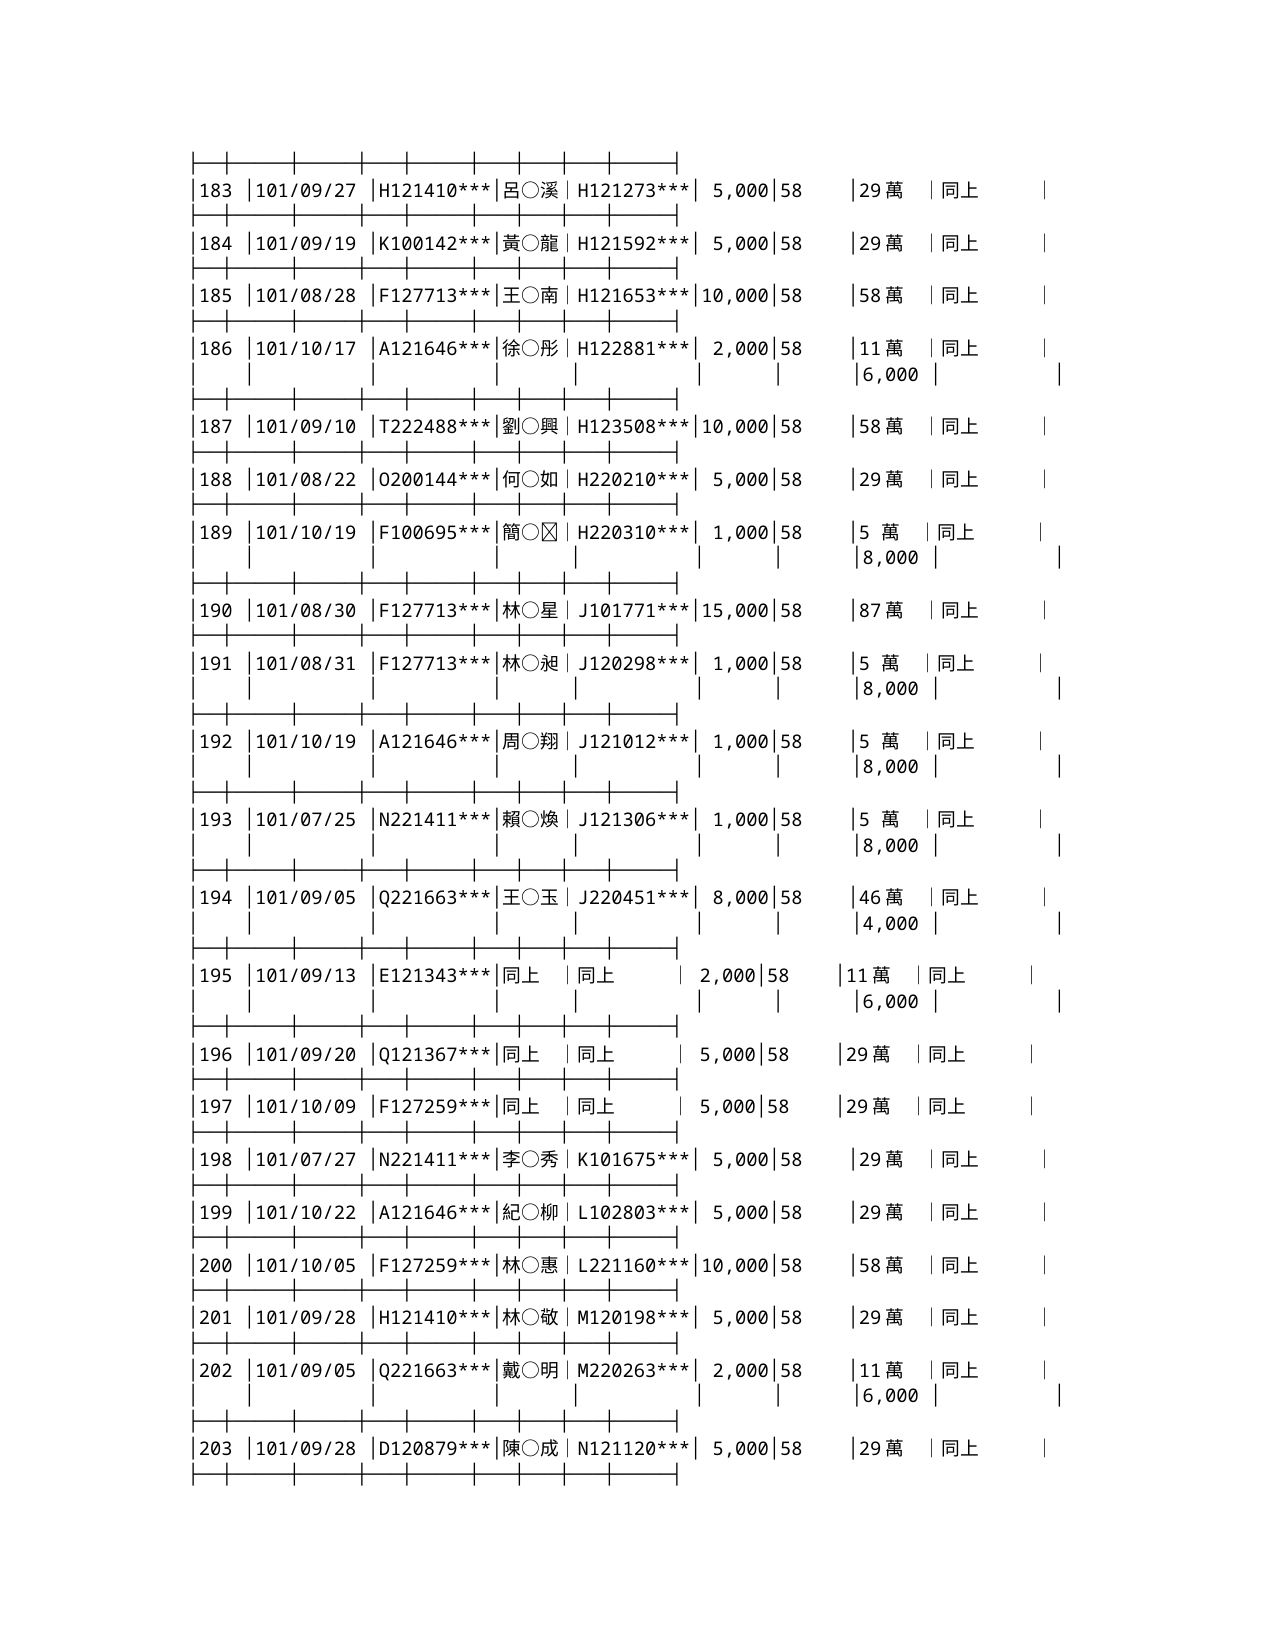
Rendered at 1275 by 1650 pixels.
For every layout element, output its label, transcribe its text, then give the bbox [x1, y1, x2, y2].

text │184 │101/09/19 │K100142***│黃○龍│H121592***│ 5,000│58 │29萬 │同上 │ [187, 228, 1087, 255]
text ├──┼─────┼─────┼───┼─────┼───┼───┼───┼─────┤ [187, 308, 1087, 334]
text ├──┼─────┼─────┼───┼─────┼───┼───┼───┼─────┤ [187, 570, 1087, 596]
text │196 │101/09/20 │Q121367***│同上 │同上 │ 5,000│58 │29萬 │同上 │ [187, 1039, 1087, 1067]
text │195 │101/09/13 │E121343***│同上 │同上 │ 2,000│58 │11萬 │同上 │ [187, 961, 1087, 988]
text │193 │101/07/25 │N221411***│賴○煥│J121306***│ 1,000│58 │5 萬 │同上 │ [187, 805, 1087, 832]
text ├──┼─────┼─────┼───┼─────┼───┼───┼───┼─────┤ [187, 150, 1087, 176]
text │ │ │ │ │ │ │ │8,000 │ │ [187, 544, 1087, 570]
text ├──┼─────┼─────┼───┼─────┼───┼───┼───┼─────┤ [187, 255, 1087, 281]
text ├──┼─────┼─────┼───┼─────┼───┼───┼───┼─────┤ [187, 623, 1087, 648]
text │199 │101/10/22 │A121646***│紀○柳│L102803***│ 5,000│58 │29萬 │同上 │ [187, 1197, 1087, 1225]
text ├──┼─────┼─────┼───┼─────┼───┼───┼───┼─────┤ [187, 203, 1087, 228]
text │200 │101/10/05 │F127259***│林○惠│L221160***│10,000│58 │58萬 │同上 │ [187, 1250, 1087, 1277]
text │ │ │ │ │ │ │ │6,000 │ │ [187, 988, 1087, 1014]
text ├──┼─────┼─────┼───┼─────┼───┼───┼───┼─────┤ [187, 1225, 1087, 1250]
text │203 │101/09/28 │D120879***│陳○成│N121120***│ 5,000│58 │29萬 │同上 │ [187, 1434, 1087, 1461]
text │183 │101/09/27 │H121410***│呂○溪│H121273***│ 5,000│58 │29萬 │同上 │ [187, 176, 1087, 203]
text │ │ │ │ │ │ │ │8,000 │ │ [187, 754, 1087, 779]
text ├──┼─────┼─────┼───┼─────┼───┼───┼───┼─────┤ [187, 1330, 1087, 1356]
text ├──┼─────┼─────┼───┼─────┼───┼───┼───┼─────┤ [187, 1067, 1087, 1092]
text ├──┼─────┼─────┼───┼─────┼───┼───┼───┼─────┤ [187, 1119, 1087, 1145]
text ├──┼─────┼─────┼───┼─────┼───┼───┼───┼─────┤ [187, 1172, 1087, 1197]
text ├──┼─────┼─────┼───┼─────┼───┼───┼───┼─────┤ [187, 857, 1087, 883]
text │197 │101/10/09 │F127259***│同上 │同上 │ 5,000│58 │29萬 │同上 │ [187, 1092, 1087, 1119]
text │189 │101/10/19 │F100695***│簡○│H220310***│ 1,000│58 │5 萬 │同上 │ [187, 517, 1087, 544]
text ├──┼─────┼─────┼───┼─────┼───┼───┼───┼─────┤ [187, 1277, 1087, 1303]
text ├──┼─────┼─────┼───┼─────┼───┼───┼───┼─────┤ [187, 701, 1087, 726]
text ├──┼─────┼─────┼───┼─────┼───┼───┼───┼─────┤ [187, 1408, 1087, 1434]
text │ │ │ │ │ │ │ │8,000 │ │ [187, 832, 1087, 857]
text │194 │101/09/05 │Q221663***│王○玉│J220451***│ 8,000│58 │46萬 │同上 │ [187, 883, 1087, 910]
text │188 │101/08/22 │O200144***│何○如│H220210***│ 5,000│58 │29萬 │同上 │ [187, 464, 1087, 492]
text │ │ │ │ │ │ │ │4,000 │ │ [187, 910, 1087, 936]
text │185 │101/08/28 │F127713***│王○南│H121653***│10,000│58 │58萬 │同上 │ [187, 281, 1087, 308]
text │ │ │ │ │ │ │ │8,000 │ │ [187, 675, 1087, 701]
text │201 │101/09/28 │H121410***│林○敬│M120198***│ 5,000│58 │29萬 │同上 │ [187, 1303, 1087, 1330]
text ├──┼─────┼─────┼───┼─────┼───┼───┼───┼─────┤ [187, 386, 1087, 412]
text │198 │101/07/27 │N221411***│李○秀│K101675***│ 5,000│58 │29萬 │同上 │ [187, 1145, 1087, 1172]
text ├──┼─────┼─────┼───┼─────┼───┼───┼───┼─────┤ [187, 779, 1087, 805]
text │ │ │ │ │ │ │ │6,000 │ │ [187, 361, 1087, 386]
text ├──┼─────┼─────┼───┼─────┼───┼───┼───┼─────┤ [187, 1461, 1087, 1487]
text ├──┼─────┼─────┼───┼─────┼───┼───┼───┼─────┤ [187, 439, 1087, 464]
text │191 │101/08/31 │F127713***│林○昶│J120298***│ 1,000│58 │5 萬 │同上 │ [187, 648, 1087, 675]
text │187 │101/09/10 │T222488***│劉○興│H123508***│10,000│58 │58萬 │同上 │ [187, 412, 1087, 439]
text │192 │101/10/19 │A121646***│周○翔│J121012***│ 1,000│58 │5 萬 │同上 │ [187, 726, 1087, 754]
text ├──┼─────┼─────┼───┼─────┼───┼───┼───┼─────┤ [187, 936, 1087, 961]
text │202 │101/09/05 │Q221663***│戴○明│M220263***│ 2,000│58 │11萬 │同上 │ [187, 1356, 1087, 1383]
text ├──┼─────┼─────┼───┼─────┼───┼───┼───┼─────┤ [187, 492, 1087, 517]
text │ │ │ │ │ │ │ │6,000 │ │ [187, 1383, 1087, 1408]
text │186 │101/10/17 │A121646***│徐○彤│H122881***│ 2,000│58 │11萬 │同上 │ [187, 334, 1087, 361]
text │190 │101/08/30 │F127713***│林○星│J101771***│15,000│58 │87萬 │同上 │ [187, 596, 1087, 623]
text ├──┼─────┼─────┼───┼─────┼───┼───┼───┼─────┤ [187, 1014, 1087, 1039]
